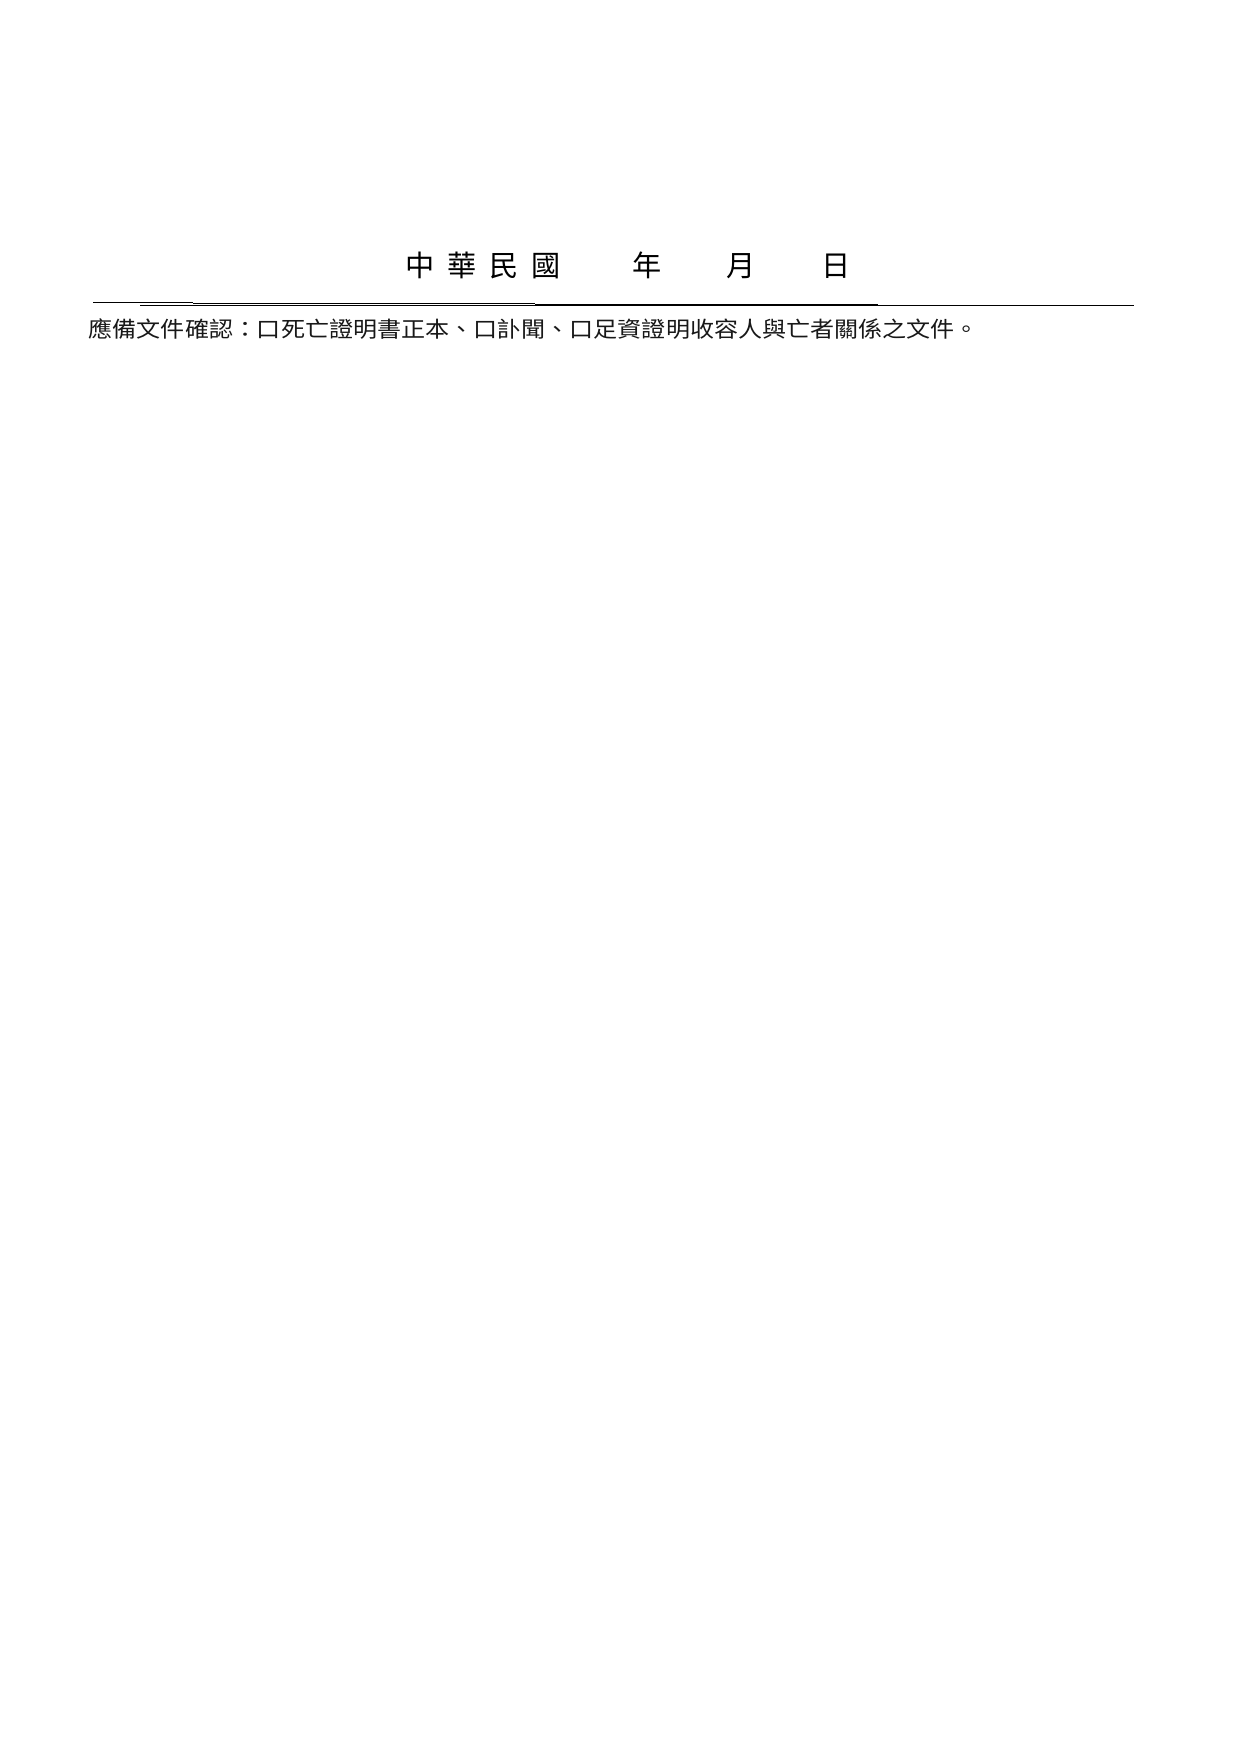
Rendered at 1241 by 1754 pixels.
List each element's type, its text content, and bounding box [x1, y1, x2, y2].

text 應備文件確認：口死亡證明書正本、口訃聞、口足資證明收容人與亡者關係之文件。 [88, 306, 1165, 343]
text 中 華 民 國 年 月 日 [90, 243, 1165, 285]
